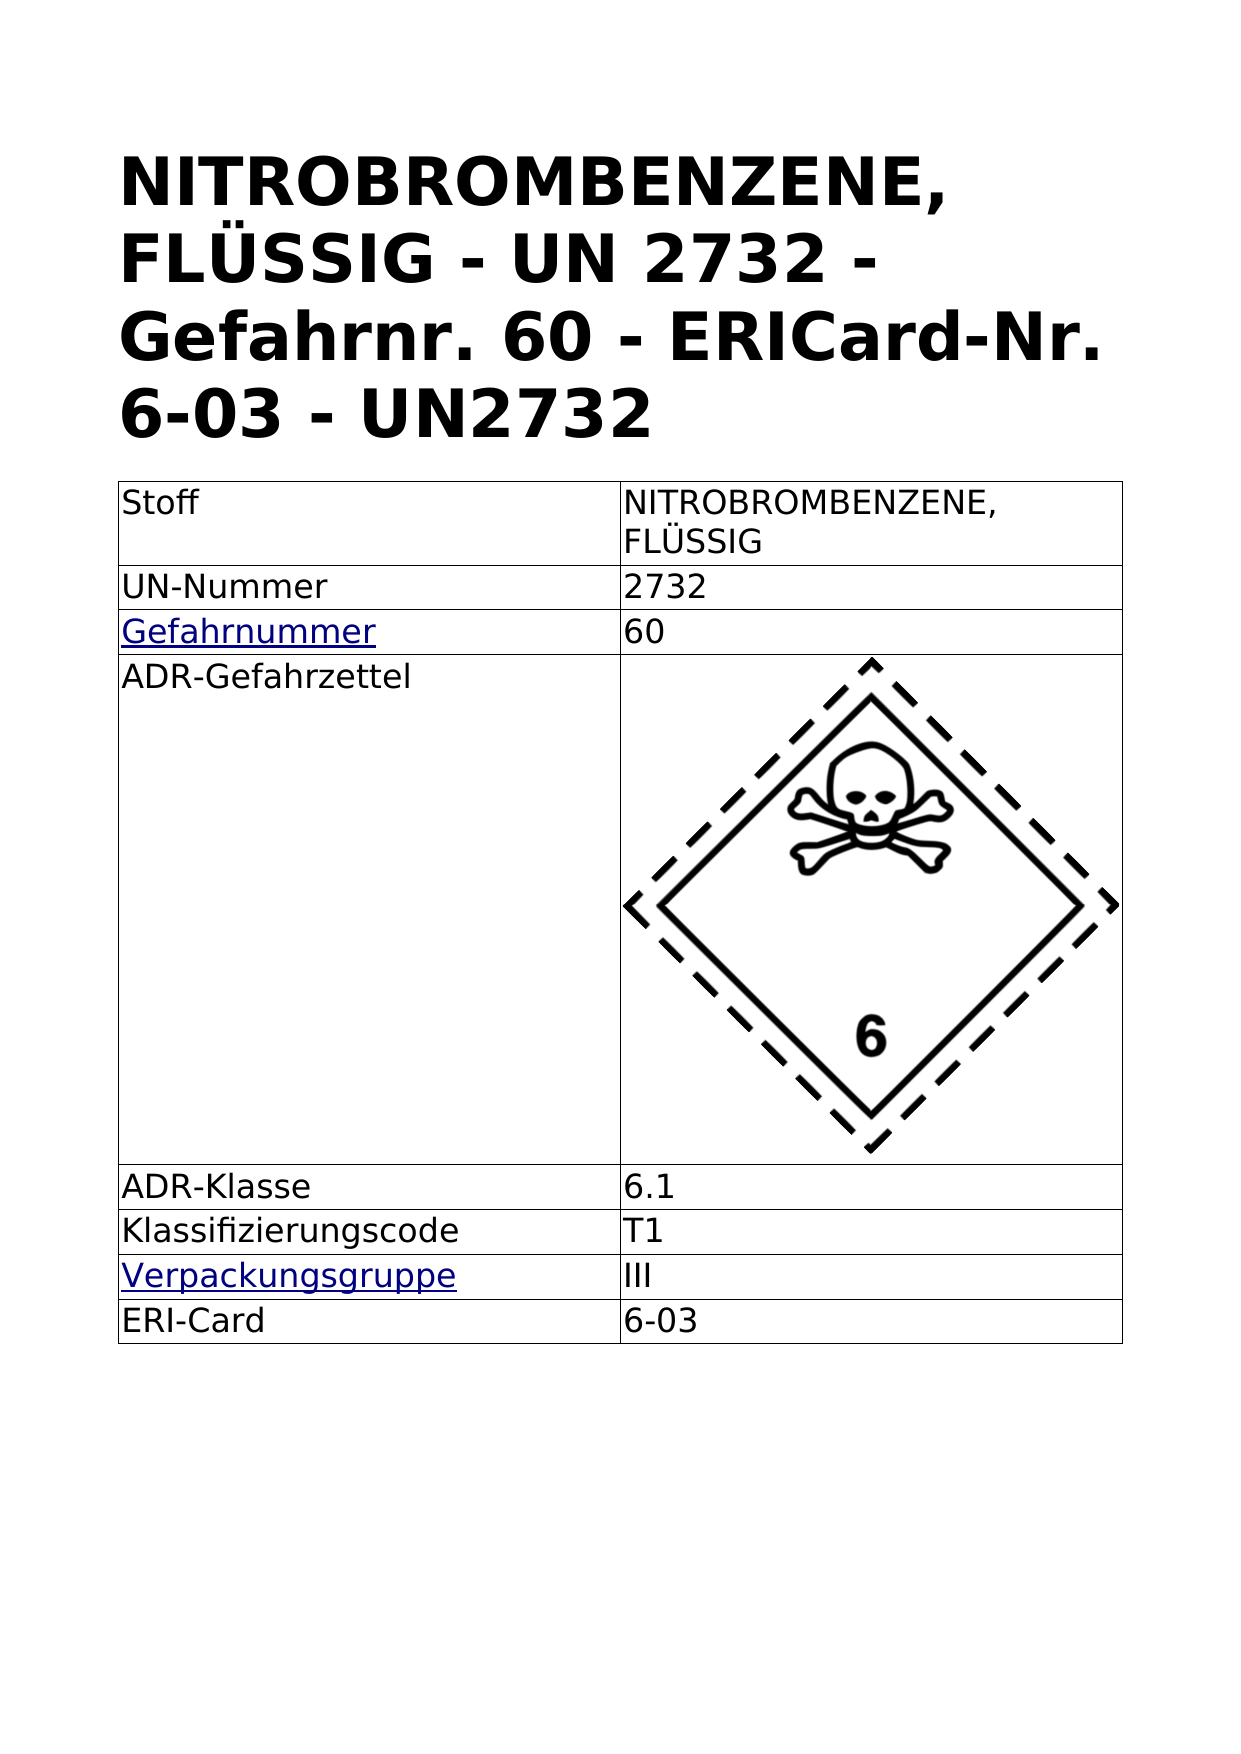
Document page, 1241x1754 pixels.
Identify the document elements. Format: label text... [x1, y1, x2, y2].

table_cell ADR-Gefahrzettel [119, 655, 620, 1164]
table_cell Gefahrnummer [119, 610, 620, 654]
table_cell Klassifizierungscode [119, 1210, 620, 1254]
table_cell ERI-Card [119, 1300, 620, 1343]
table_cell 2732 [621, 566, 1122, 609]
table_cell 6.1 [621, 1165, 1122, 1209]
table_cell III [621, 1255, 1122, 1298]
table_cell 6-03 [621, 1300, 1122, 1343]
table_cell Verpackungsgruppe [119, 1255, 620, 1298]
table_cell [621, 655, 1122, 1164]
picture [622, 657, 1120, 1154]
table_header Stoff [119, 482, 620, 564]
table_cell T1 [621, 1210, 1122, 1254]
table_header NITROBROMBENZENE, FLÜSSIG [621, 482, 1122, 564]
table_cell ADR-Klasse [119, 1165, 620, 1209]
subtitle NITROBROMBENZENE, FLÜSSIG - UN 2732 - Gefahrnr. 60 - ERICard-Nr. 6-03 - UN2732 [118, 143, 1122, 453]
table_cell 60 [621, 610, 1122, 654]
table_cell UN-Nummer [119, 566, 620, 609]
